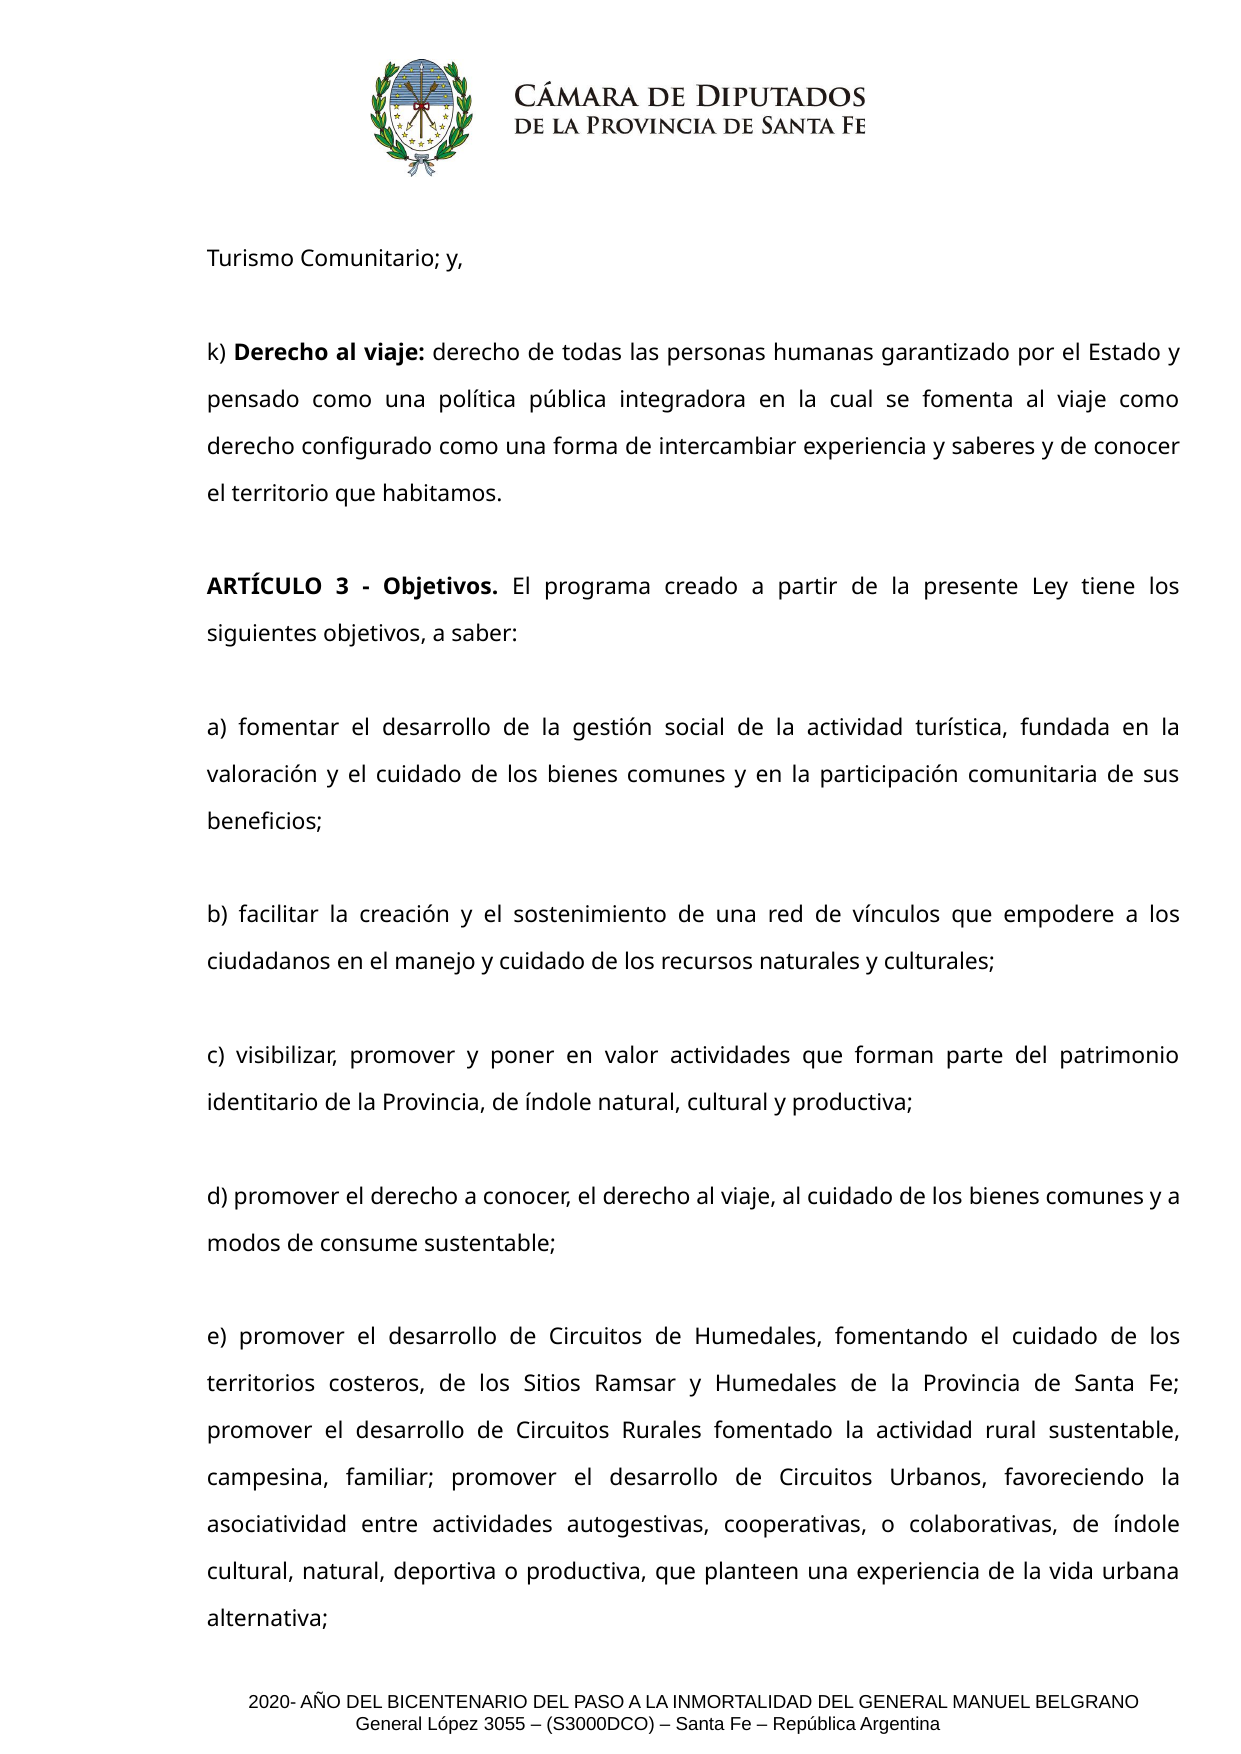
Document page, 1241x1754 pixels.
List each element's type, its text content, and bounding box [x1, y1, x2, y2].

text Turismo Comunitario; y, [207, 242, 1181, 273]
text b) facilitar la creación y el sostenimiento de una red de vínculos que empodere a los ciudadanos en el manejo y cuidado de los recursos naturales y culturales; [207, 898, 1181, 977]
text ARTÍCULO 3 - Objetivos. El programa creado a partir de la presente Ley tiene los siguientes objetivos, a saber: [207, 570, 1181, 648]
text c) visibilizar, promover y poner en valor actividades que forman parte del patrimonio identitario de la Provincia, de índole natural, cultural y productiva; [207, 1039, 1181, 1117]
picture [370, 59, 866, 181]
text e) promover el desarrollo de Circuitos de Humedales, fomentando el cuidado de los territorios costeros, de los Sitios Ramsar y Humedales de la Provincia de Santa Fe; promover el desarrollo de Circuitos Rurales fomentado la actividad rural sustentable, campesina, familiar; promover el desarrollo de Circuitos Urbanos, favoreciendo la asociatividad entre actividades autogestivas, cooperativas, o colaborativas, de índole cultural, natural, deportiva o productiva, que planteen una experiencia de la vida urbana alternativa; [207, 1320, 1181, 1633]
text k) Derecho al viaje: derecho de todas las personas humanas garantizado por el Estado y pensado como una política pública integradora en la cual se fomenta al viaje como derecho configurado como una forma de intercambiar experiencia y saberes y de conocer el territorio que habitamos. [207, 336, 1181, 508]
text d) promover el derecho a conocer, el derecho al viaje, al cuidado de los bienes comunes y a modos de consume sustentable; [207, 1180, 1181, 1258]
text a) fomentar el desarrollo de la gestión social de la actividad turística, fundada en la valoración y el cuidado de los bienes comunes y en la participación comunitaria de sus beneficios; [207, 711, 1181, 836]
